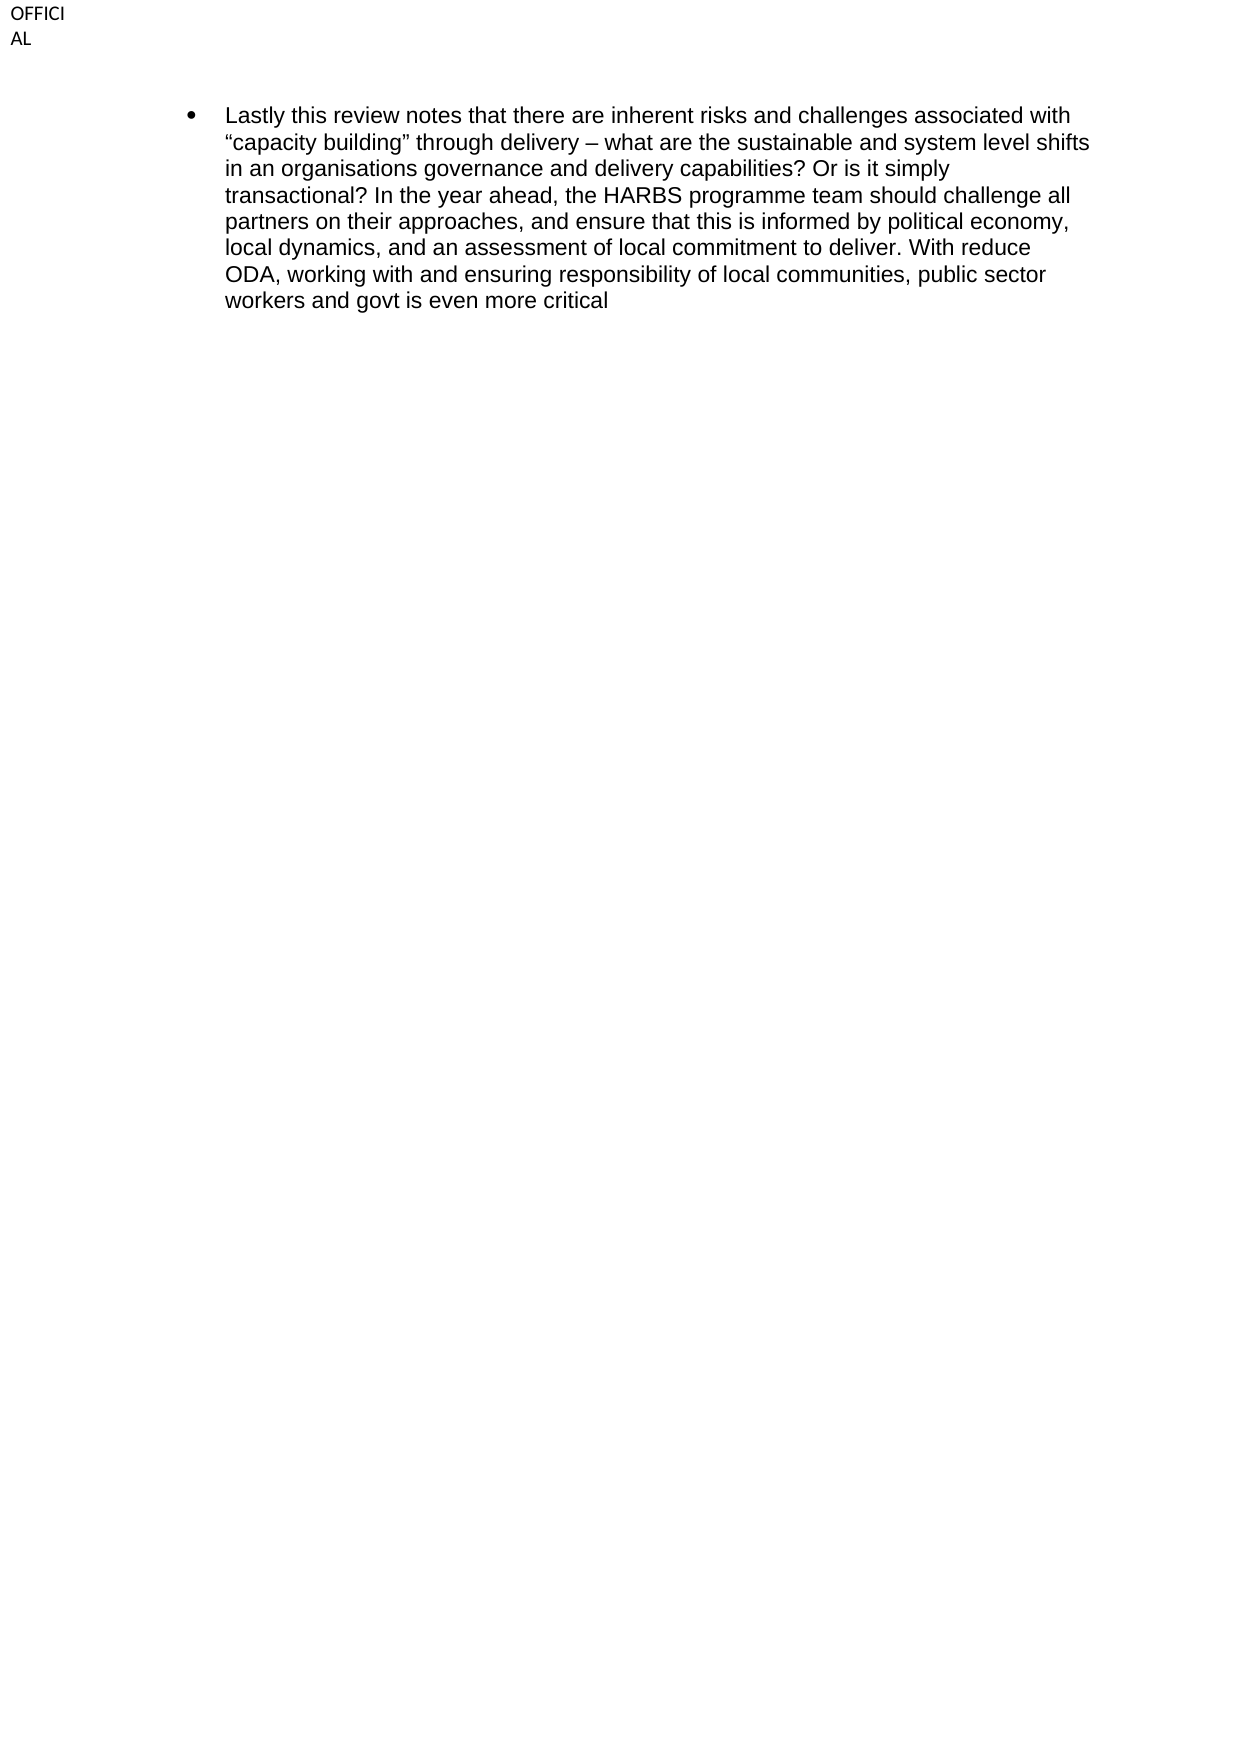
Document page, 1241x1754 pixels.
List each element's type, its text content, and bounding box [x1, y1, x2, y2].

list Lastly this review notes that there are inherent risks and challenges associated with “capacity building” through delivery – what are the sustainable and system level shifts in an organisations governance and delivery capabilities? Or is it simply transactional? In the year ahead, the HARBS programme team should challenge all partners on their approaches, and ensure that this is informed by political economy, local dynamics, and an assessment of local commitment to deliver. With reduce ODA, working with and ensuring responsibility of local communities, public sector workers and govt is even more critical [187, 102, 1090, 313]
